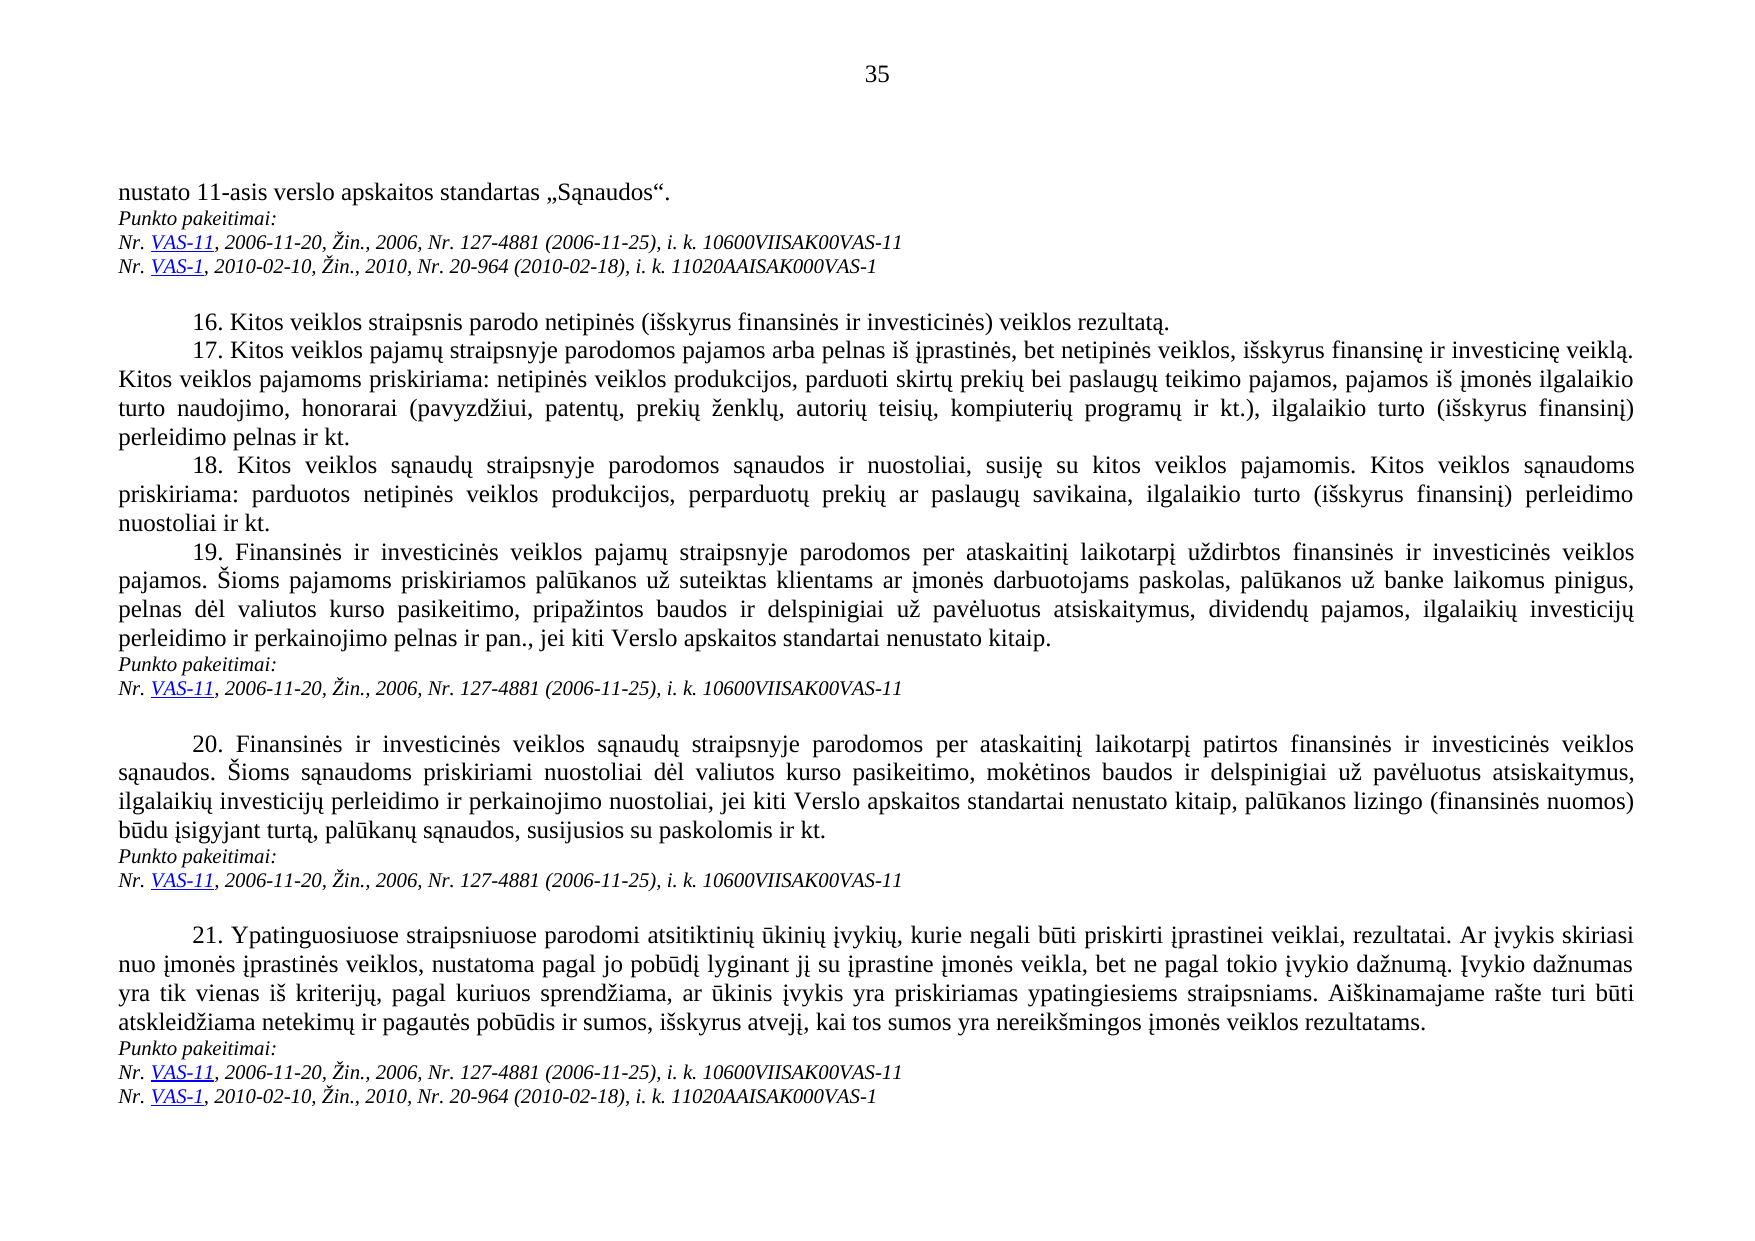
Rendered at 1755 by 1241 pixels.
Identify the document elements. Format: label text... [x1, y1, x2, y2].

text Nr. VAS-11, 2006-11-20, Žin., 2006, Nr. 127-4881 (2006-11-25), i. k. 10600VIISAK00VAS-11 [118, 676, 1636, 700]
text Nr. VAS-11, 2006-11-20, Žin., 2006, Nr. 127-4881 (2006-11-25), i. k. 10600VIISAK00VAS-11 [118, 868, 1636, 892]
text Punkto pakeitimai: [118, 206, 1636, 230]
text Punkto pakeitimai: [118, 652, 1636, 676]
text 17. Kitos veiklos pajamų straipsnyje parodomos pajamos arba pelnas iš įprastinės, bet netipinės veiklos, išskyrus finansinę ir investicinę veiklą. Kitos veiklos pajamoms priskiriama: netipinės veiklos produkcijos, parduoti skirtų prekių bei paslaugų teikimo pajamos, pajamos iš įmonės ilgalaikio turto naudojimo, honorarai (pavyzdžiui, patentų, prekių ženklų, autorių teisių, kompiuterių programų ir kt.), ilgalaikio turto (išskyrus finansinį) perleidimo pelnas ir kt. [118, 336, 1636, 451]
text Punkto pakeitimai: [118, 844, 1636, 868]
text Nr. VAS-1, 2010-02-10, Žin., 2010, Nr. 20-964 (2010-02-18), i. k. 11020AAISAK000VAS-1 [118, 254, 1636, 278]
text 21. Ypatinguosiuose straipsniuose parodomi atsitiktinių ūkinių įvykių, kurie negali būti priskirti įprastinei veiklai, rezultatai. Ar įvykis skiriasi nuo įmonės įprastinės veiklos, nustatoma pagal jo pobūdį lyginant jį su įprastine įmonės veikla, bet ne pagal tokio įvykio dažnumą. Įvykio dažnumas yra tik vienas iš kriterijų, pagal kuriuos sprendžiama, ar ūkinis įvykis yra priskiriamas ypatingiesiems straipsniams. Aiškinamajame rašte turi būti atskleidžiama netekimų ir pagautės pobūdis ir sumos, išskyrus atvejį, kai tos sumos yra nereikšmingos įmonės veiklos rezultatams. [118, 921, 1636, 1036]
text 16. Kitos veiklos straipsnis parodo netipinės (išskyrus finansinės ir investicinės) veiklos rezultatą. [118, 307, 1636, 336]
text Nr. VAS-11, 2006-11-20, Žin., 2006, Nr. 127-4881 (2006-11-25), i. k. 10600VIISAK00VAS-11 [118, 230, 1636, 254]
text 20. Finansinės ir investicinės veiklos sąnaudų straipsnyje parodomos per ataskaitinį laikotarpį patirtos finansinės ir investicinės veiklos sąnaudos. Šioms sąnaudoms priskiriami nuostoliai dėl valiutos kurso pasikeitimo, mokėtinos baudos ir delspinigiai už pavėluotus atsiskaitymus, ilgalaikių investicijų perleidimo ir perkainojimo nuostoliai, jei kiti Verslo apskaitos standartai nenustato kitaip, palūkanos lizingo (finansinės nuomos) būdu įsigyjant turtą, palūkanų sąnaudos, susijusios su paskolomis ir kt. [118, 729, 1636, 844]
text 18. Kitos veiklos sąnaudų straipsnyje parodomos sąnaudos ir nuostoliai, susiję su kitos veiklos pajamomis. Kitos veiklos sąnaudoms priskiriama: parduotos netipinės veiklos produkcijos, perparduotų prekių ar paslaugų savikaina, ilgalaikio turto (išskyrus finansinį) perleidimo nuostoliai ir kt. [118, 451, 1636, 537]
text Punkto pakeitimai: [118, 1036, 1636, 1060]
text Nr. VAS-11, 2006-11-20, Žin., 2006, Nr. 127-4881 (2006-11-25), i. k. 10600VIISAK00VAS-11 [118, 1060, 1636, 1084]
text nustato 11-asis verslo apskaitos standartas „Sąnaudos“. [118, 177, 1636, 206]
text Nr. VAS-1, 2010-02-10, Žin., 2010, Nr. 20-964 (2010-02-18), i. k. 11020AAISAK000VAS-1 [118, 1084, 1636, 1108]
text 19. Finansinės ir investicinės veiklos pajamų straipsnyje parodomos per ataskaitinį laikotarpį uždirbtos finansinės ir investicinės veiklos pajamos. Šioms pajamoms priskiriamos palūkanos už suteiktas klientams ar įmonės darbuotojams paskolas, palūkanos už banke laikomus pinigus, pelnas dėl valiutos kurso pasikeitimo, pripažintos baudos ir delspinigiai už pavėluotus atsiskaitymus, dividendų pajamos, ilgalaikių investicijų perleidimo ir perkainojimo pelnas ir pan., jei kiti Verslo apskaitos standartai nenustato kitaip. [118, 537, 1636, 652]
